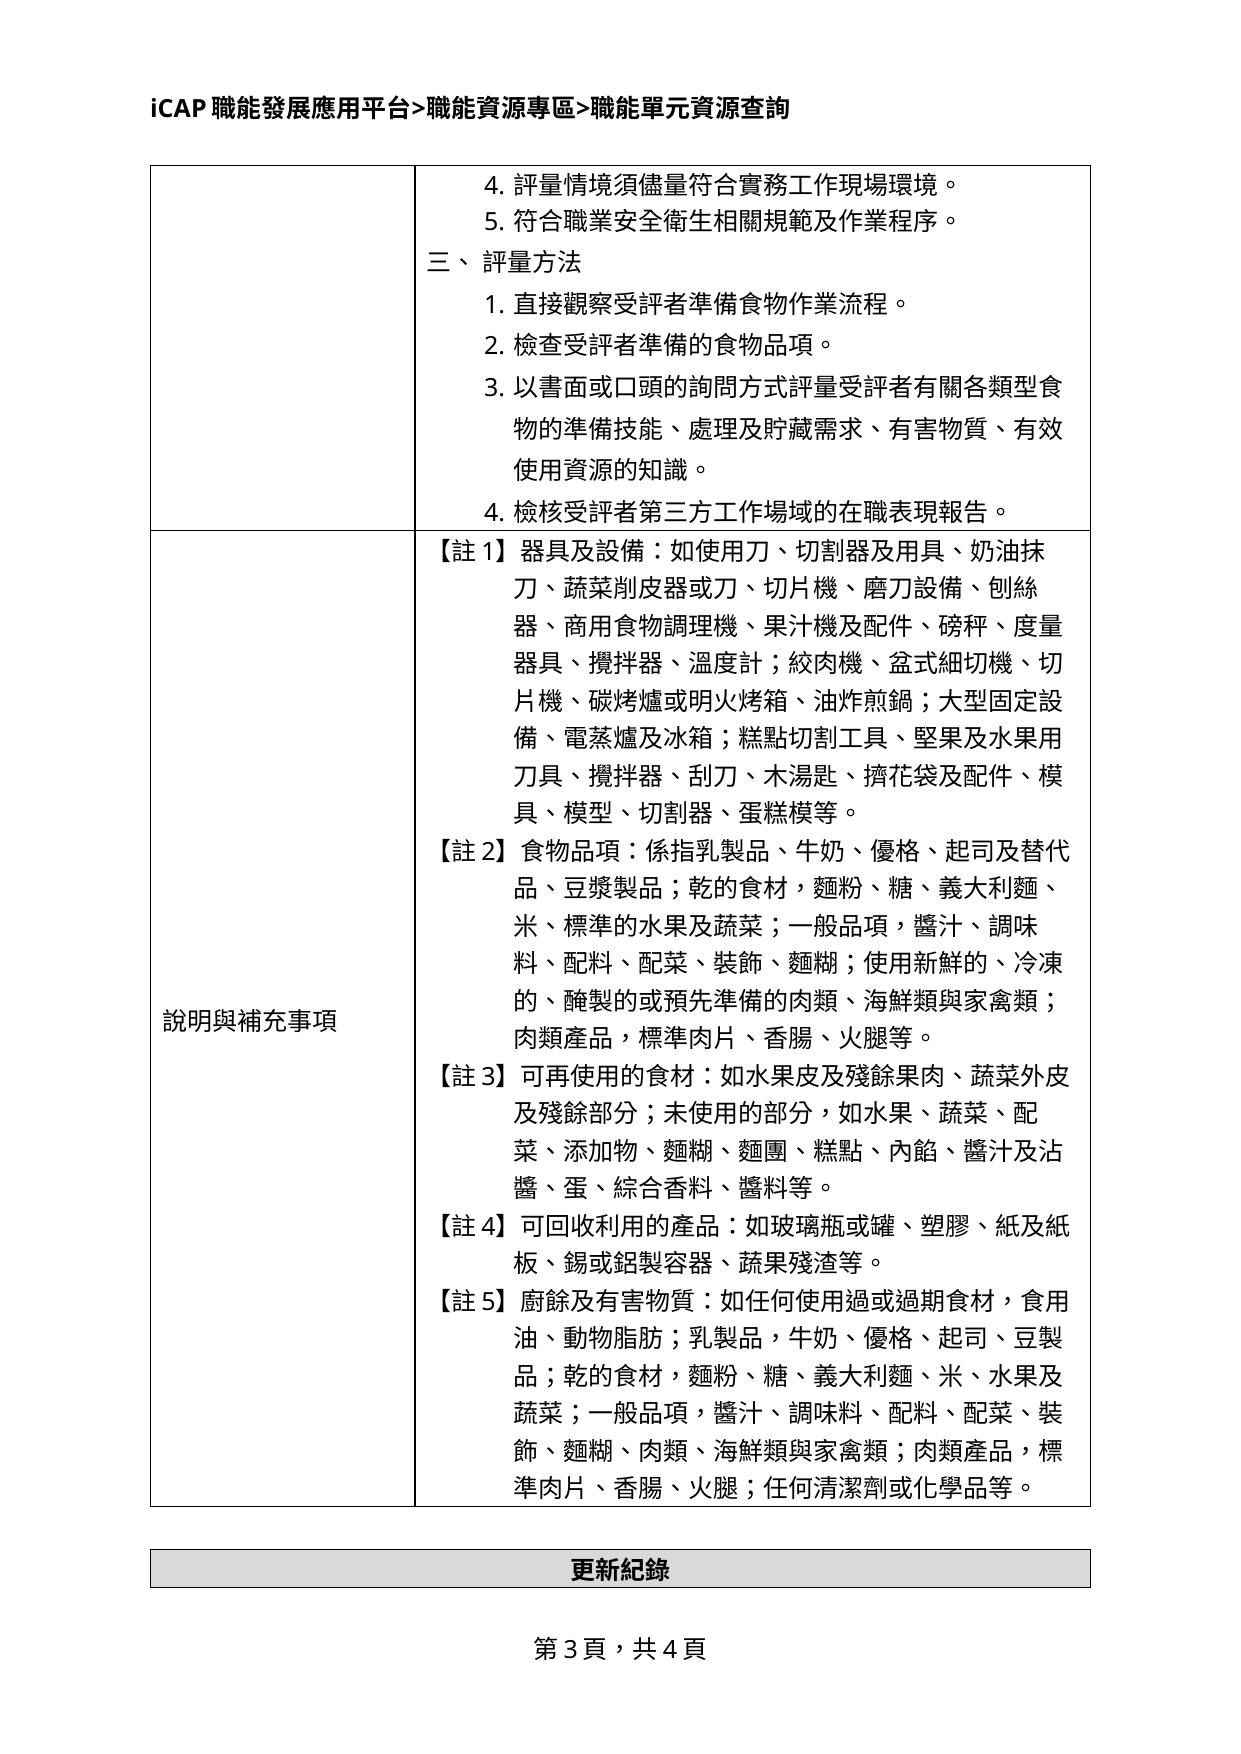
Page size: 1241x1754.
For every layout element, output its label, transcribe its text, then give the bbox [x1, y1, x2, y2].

table_cell [151, 166, 414, 530]
table_header 更新紀錄 [151, 1550, 1090, 1587]
table_cell 【註1】器具及設備：如使用刀、切割器及用具、奶油抹刀、蔬菜削皮器或刀、切片機、磨刀設備、刨絲器、商用食物調理機、果汁機及配件、磅秤、度量器具、攪拌器、溫度計；絞肉機、盆式細切機、切片機、碳烤爐或明火烤箱、油炸煎鍋；大型固定設備、電蒸爐及冰箱；糕點切割工具、堅果及水果用刀具、攪拌器、刮刀、木湯匙、擠花袋及配件、模具、模型、切割器、蛋糕模等。 【註2】食物品項：係指乳製品、牛奶、優格、起司及替代品、豆漿製品；乾的食材，麵粉、糖、義大利麵、米、標準的水果及蔬菜；一般品項，醬汁、調味料、配料、配菜、裝飾、麵糊；使用新鮮的、冷凍的、醃製的或預先準備的肉類、海鮮類與家禽類；肉類產品，標準肉片、香腸、火腿等。 【註3】可再使用的食材：如水果皮及殘餘果肉、蔬菜外皮及殘餘部分；未使用的部分，如水果、蔬菜、配菜、添加物、麵糊、麵團、糕點、內餡、醬汁及沾醬、蛋、綜合香料、醬料等。 【註4】可回收利用的產品：如玻璃瓶或罐、塑膠、紙及紙板、錫或鋁製容器、蔬果殘渣等。 【註5】廚餘及有害物質：如任何使用過或過期食材，食用油、動物脂肪；乳製品，牛奶、優格、起司、豆製品；乾的食材，麵粉、糖、義大利麵、米、水果及蔬菜；一般品項，醬汁、調味料、配料、配菜、裝飾、麵糊、肉類、海鮮類與家禽類；肉類產品，標準肉片、香腸、火腿；任何清潔劑或化學品等。 [416, 531, 1090, 1506]
table_cell 說明與補充事項 [151, 531, 414, 1506]
table_cell 評量證據 能有效規劃準備各種食物資源。 能減少食材浪費並提升餐點利潤。 能遵循食品安全衛生及職業安全衛生相關規範。 能正確地處理及貯藏各類型食物。 能了解廚餘及特定危險物質的正確處理方法。 評量情境與資源 商用廚房具備固定設備、大型和小型用具設備。 廚房員工與用餐人數的業界實際比率。 食材準備清單、標準食譜及各種食材。 評量情境須儘量符合實務工作現場環境。 符合職業安全衛生相關規範及作業程序。 評量方法 直接觀察受評者準備食物作業流程。 檢查受評者準備的食物品項。 以書面或口頭的詢問方式評量受評者有關各類型食物的準備技能、處理及貯藏需求、有害物質、有效使用資源的知識。 檢核受評者第三方工作場域的在職表現報告。 [416, 166, 1090, 530]
